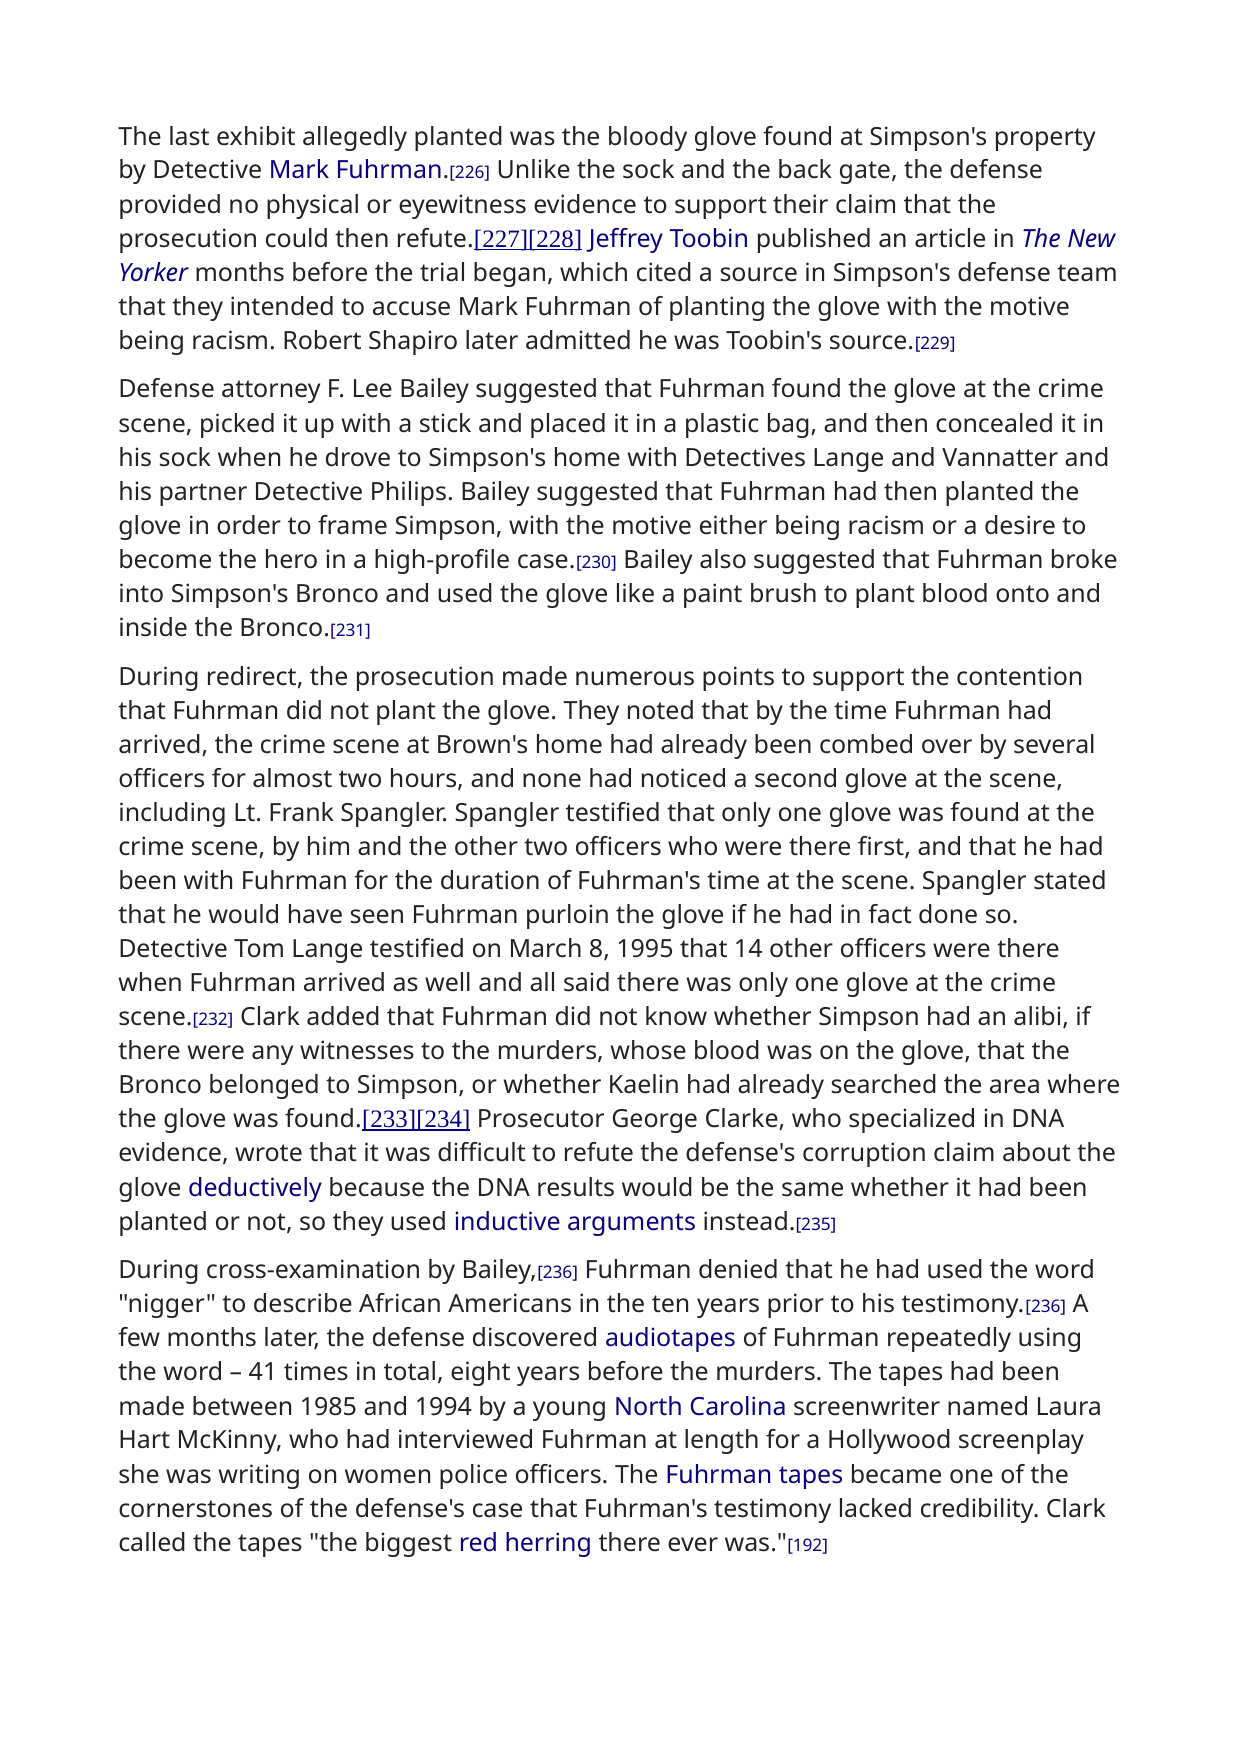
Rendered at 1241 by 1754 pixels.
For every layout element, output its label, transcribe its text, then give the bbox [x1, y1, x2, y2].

text Defense attorney F. Lee Bailey suggested that Fuhrman found the glove at the crime scene, picked it up with a stick and placed it in a plastic bag, and then concealed it in his sock when he drove to Simpson's home with Detectives Lange and Vannatter and his partner Detective Philips. Bailey suggested that Fuhrman had then planted the glove in order to frame Simpson, with the motive either being racism or a desire to become the hero in a high-profile case.[230] Bailey also suggested that Fuhrman broke into Simpson's Bronco and used the glove like a paint brush to plant blood onto and inside the Bronco.[231] [118, 371, 1122, 644]
text During redirect, the prosecution made numerous points to support the contention that Fuhrman did not plant the glove. They noted that by the time Fuhrman had arrived, the crime scene at Brown's home had already been combed over by several officers for almost two hours, and none had noticed a second glove at the scene, including Lt. Frank Spangler. Spangler testified that only one glove was found at the crime scene, by him and the other two officers who were there first, and that he had been with Fuhrman for the duration of Fuhrman's time at the scene. Spangler stated that he would have seen Fuhrman purloin the glove if he had in fact done so. Detective Tom Lange testified on March 8, 1995 that 14 other officers were there when Fuhrman arrived as well and all said there was only one glove at the crime scene.[232] Clark added that Fuhrman did not know whether Simpson had an alibi, if there were any witnesses to the murders, whose blood was on the glove, that the Bronco belonged to Simpson, or whether Kaelin had already searched the area where the glove was found.[233][234] Prosecutor George Clarke, who specialized in DNA evidence, wrote that it was difficult to refute the defense's corruption claim about the glove deductively because the DNA results would be the same whether it had been planted or not, so they used inductive arguments instead.[235] [118, 658, 1122, 1237]
text The last exhibit allegedly planted was the bloody glove found at Simpson's property by Detective Mark Fuhrman.[226] Unlike the sock and the back gate, the defense provided no physical or eyewitness evidence to support their claim that the prosecution could then refute.[227][228] Jeffrey Toobin published an article in The New Yorker months before the trial began, which cited a source in Simpson's defense team that they intended to accuse Mark Fuhrman of planting the glove with the motive being racism. Robert Shapiro later admitted he was Toobin's source.[229] [118, 118, 1122, 357]
text During cross-examination by Bailey,[236] Fuhrman denied that he had used the word "nigger" to describe African Americans in the ten years prior to his testimony.[236] A few months later, the defense discovered audiotapes of Fuhrman repeatedly using the word – 41 times in total, eight years before the murders. The tapes had been made between 1985 and 1994 by a young North Carolina screenwriter named Laura Hart McKinny, who had interviewed Fuhrman at length for a Hollywood screenplay she was writing on women police officers. The Fuhrman tapes became one of the cornerstones of the defense's case that Fuhrman's testimony lacked credibility. Clark called the tapes "the biggest red herring there ever was."[192] [118, 1252, 1122, 1558]
